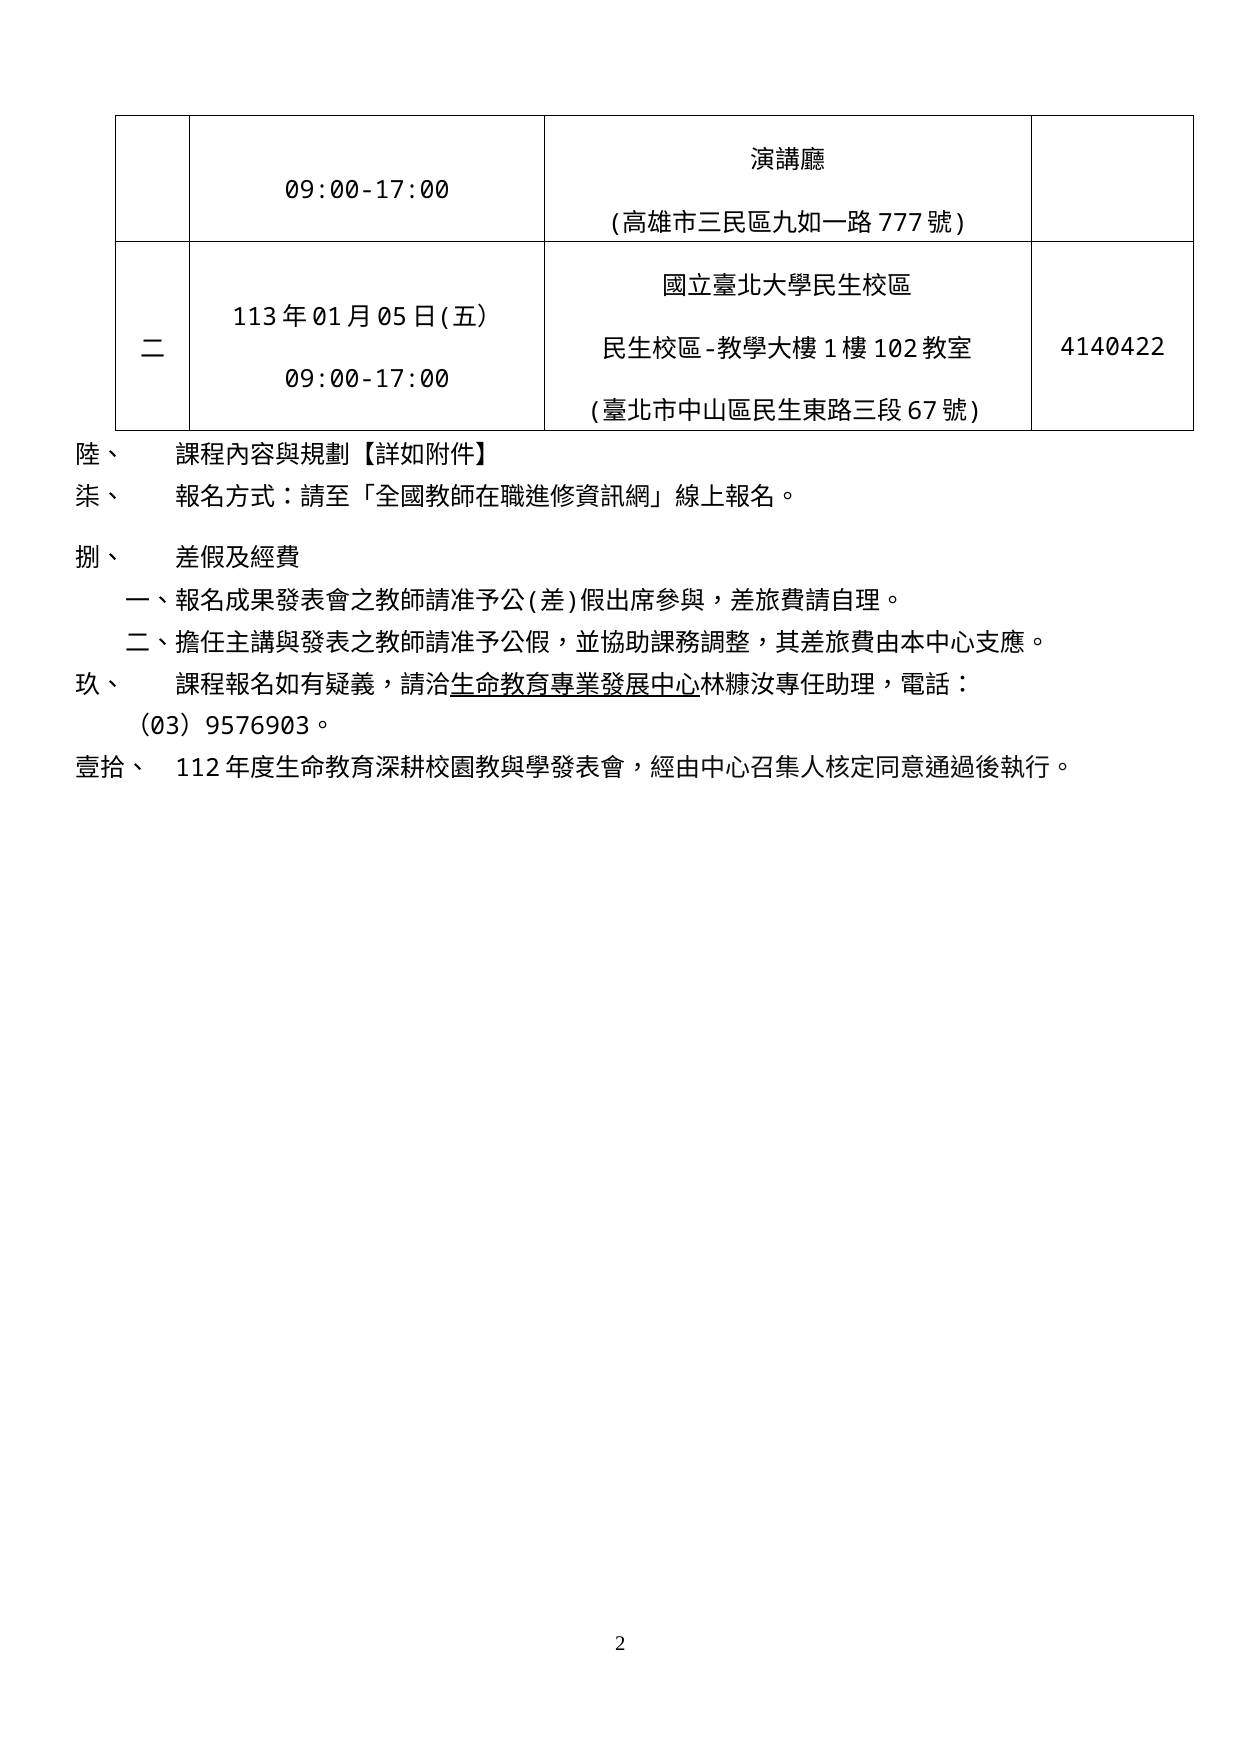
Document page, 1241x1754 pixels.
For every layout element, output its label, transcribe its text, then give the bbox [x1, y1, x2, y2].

list 112年度生命教育深耕校園教與學發表會，經由中心召集人核定同意通過後執行。 [75, 743, 1165, 785]
table_cell [1032, 116, 1193, 241]
table_cell [116, 116, 189, 241]
text 一、報名成果發表會之教師請准予公(差)假出席參與，差旅費請自理。 [125, 576, 1165, 618]
table_cell 國立臺北大學民生校區 民生校區-教學大樓1樓102教室 (臺北市中山區民生東路三段67號) [545, 242, 1031, 429]
list 報名方式：請至「全國教師在職進修資訊網」線上報名。 [75, 472, 1165, 514]
list 課程內容與規劃【詳如附件】 [75, 431, 1165, 472]
table_cell 113年01月05日(五） 09:00-17:00 [190, 242, 544, 429]
text 二、擔任主講與發表之教師請准予公假，並協助課務調整，其差旅費由本中心支應。 [125, 618, 1165, 660]
list 差假及經費 [75, 514, 1165, 576]
table_cell 演講廳 (高雄市三民區九如一路777號) [545, 116, 1031, 241]
list 課程報名如有疑義，請洽生命教育專業發展中心林糠汝專任助理，電話：（03）9576903。 [75, 660, 1165, 743]
table_cell 4140422 [1032, 242, 1193, 429]
table_cell 09:00-17:00 [190, 116, 544, 241]
table_cell 二 [116, 242, 189, 429]
